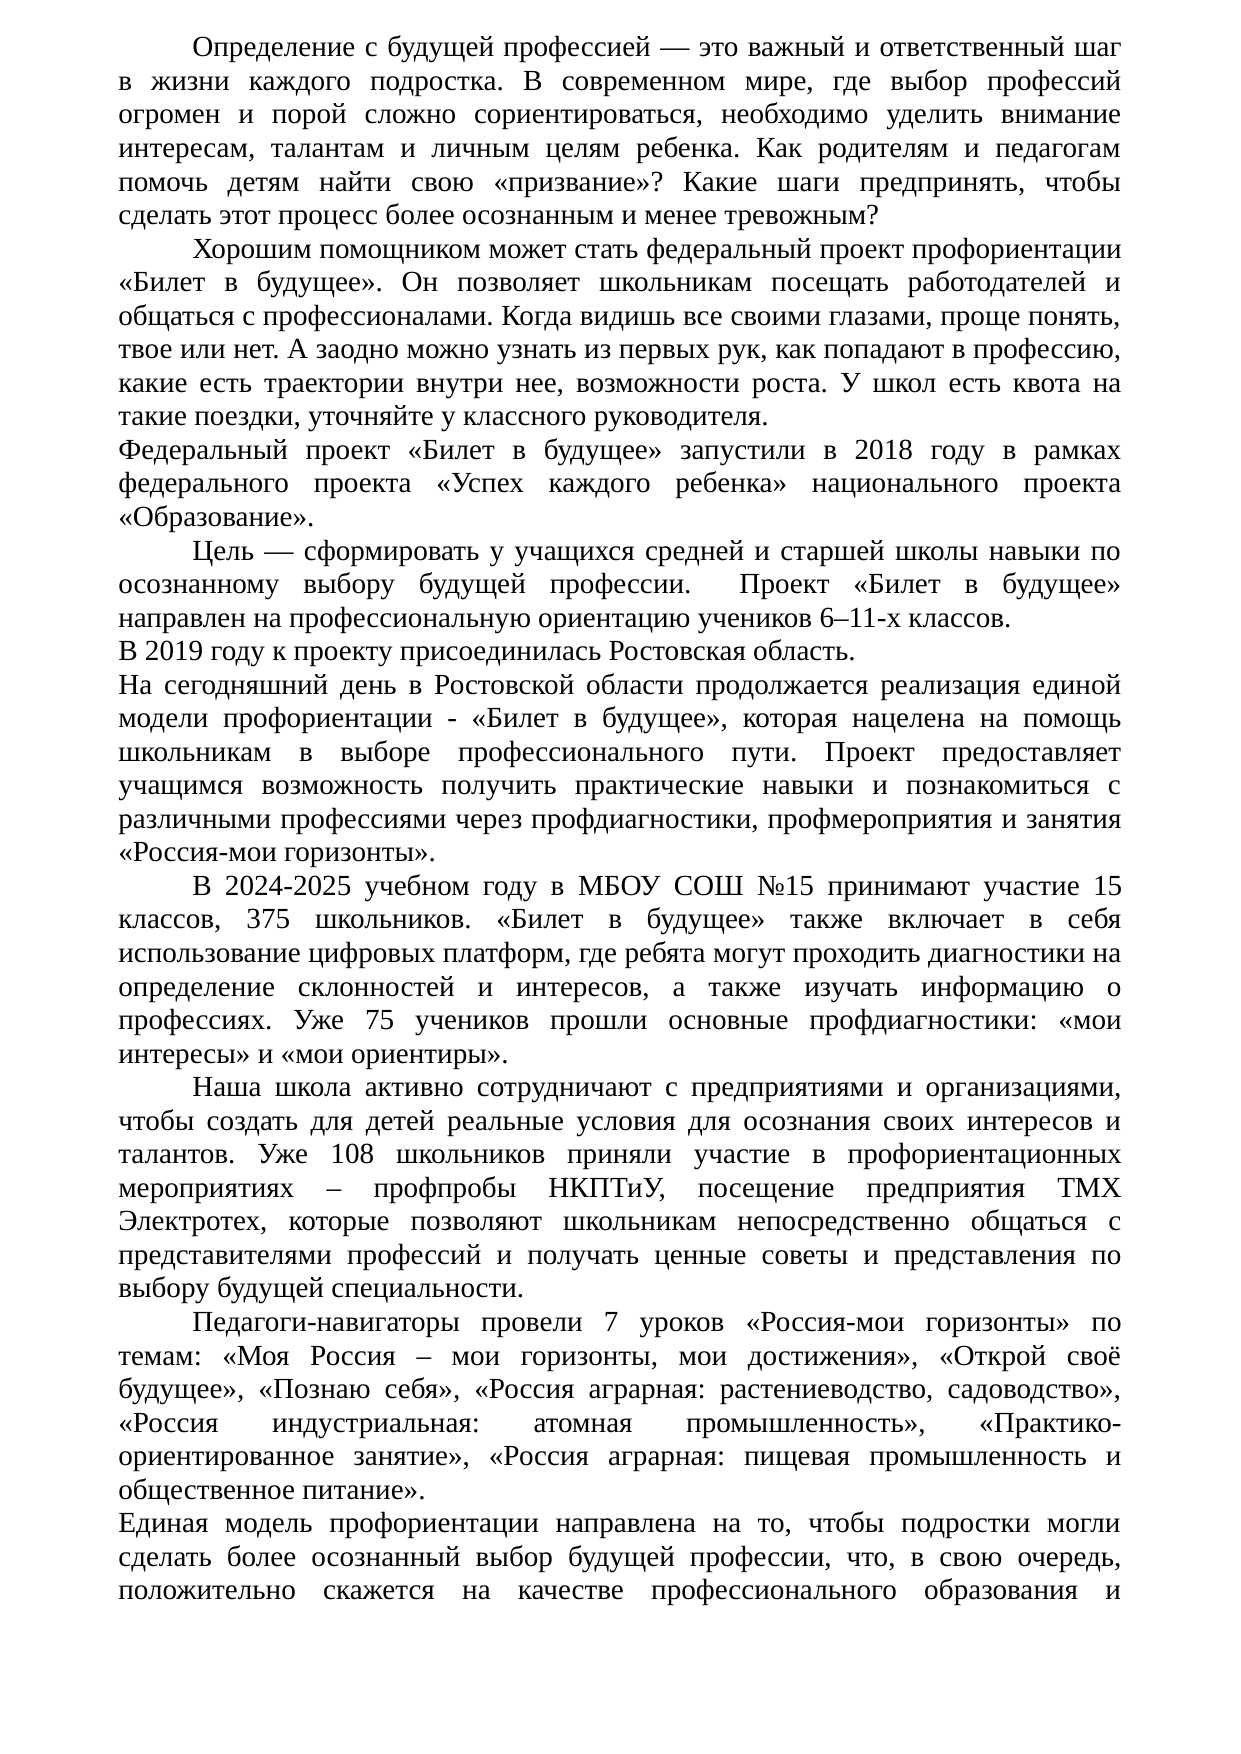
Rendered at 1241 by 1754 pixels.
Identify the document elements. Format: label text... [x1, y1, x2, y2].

text В 2024-2025 учебном году в МБОУ СОШ №15 принимают участие 15 классов, 375 школьников. «Билет в будущее» также включает в себя использование цифровых платформ, где ребята могут проходить диагностики на определение склонностей и интересов, а также изучать информацию о профессиях. Уже 75 учеников прошли основные профдиагностики: «мои интересы» и «мои ориентиры». [118, 868, 1122, 1069]
text Хорошим помощником может стать федеральный проект профориентации «Билет в будущее». Он позволяет школьникам посещать работодателей и общаться с профессионалами. Когда видишь все своими глазами, проще понять, твое или нет. А заодно можно узнать из первых рук, как попадают в профессию, какие есть траектории внутри нее, возможности роста. У школ есть квота на такие поездки, уточняйте у классного руководителя. [118, 231, 1122, 432]
text Единая модель профориентации направлена на то, чтобы подростки могли сделать более осознанный выбор будущей профессии, что, в свою очередь, положительно скажется на качестве профессионального образования и [118, 1505, 1122, 1606]
text В 2019 году к проекту присоединилась Ростовская область. [118, 633, 1122, 667]
text На сегодняшний день в Ростовской области продолжается реализация единой модели профориентации - «Билет в будущее», которая нацелена на помощь школьникам в выборе профессионального пути. Проект предоставляет учащимся возможность получить практические навыки и познакомиться с различными профессиями через профдиагностики, профмероприятия и занятия «Россия-мои горизонты». [118, 667, 1122, 868]
text Федеральный проект «Билет в будущее» запустили в 2018 году в рамках федерального проекта «Успех каждого ребенка» национального проекта «Образование». [118, 432, 1122, 533]
text Цель — сформировать у учащихся средней и старшей школы навыки по осознанному выбору будущей профессии. Проект «Билет в будущее» направлен на профессиональную ориентацию учеников 6–11-х классов. [118, 533, 1122, 633]
text Педагоги-навигаторы провели 7 уроков «Россия-мои горизонты» по темам: «Моя Россия – мои горизонты, мои достижения», «Открой своё будущее», «Познаю себя», «Россия аграрная: растениеводство, садоводство», «Россия индустриальная: атомная промышленность», «Практико-ориентированное занятие», «Россия аграрная: пищевая промышленность и общественное питание». [118, 1304, 1122, 1505]
text Определение с будущей профессией — это важный и ответственный шаг в жизни каждого подростка. В современном мире, где выбор профессий огромен и порой сложно сориентироваться, необходимо уделить внимание интересам, талантам и личным целям ребенка. Как родителям и педагогам помочь детям найти свою «призвание»? Какие шаги предпринять, чтобы сделать этот процесс более осознанным и менее тревожным? [118, 29, 1122, 231]
text Наша школа активно сотрудничают с предприятиями и организациями, чтобы создать для детей реальные условия для осознания своих интересов и талантов. Уже 108 школьников приняли участие в профориентационных мероприятиях – профпробы НКПТиУ, посещение предприятия ТМХ Электротех, которые позволяют школьникам непосредственно общаться с представителями профессий и получать ценные советы и представления по выбору будущей специальности. [118, 1069, 1122, 1304]
